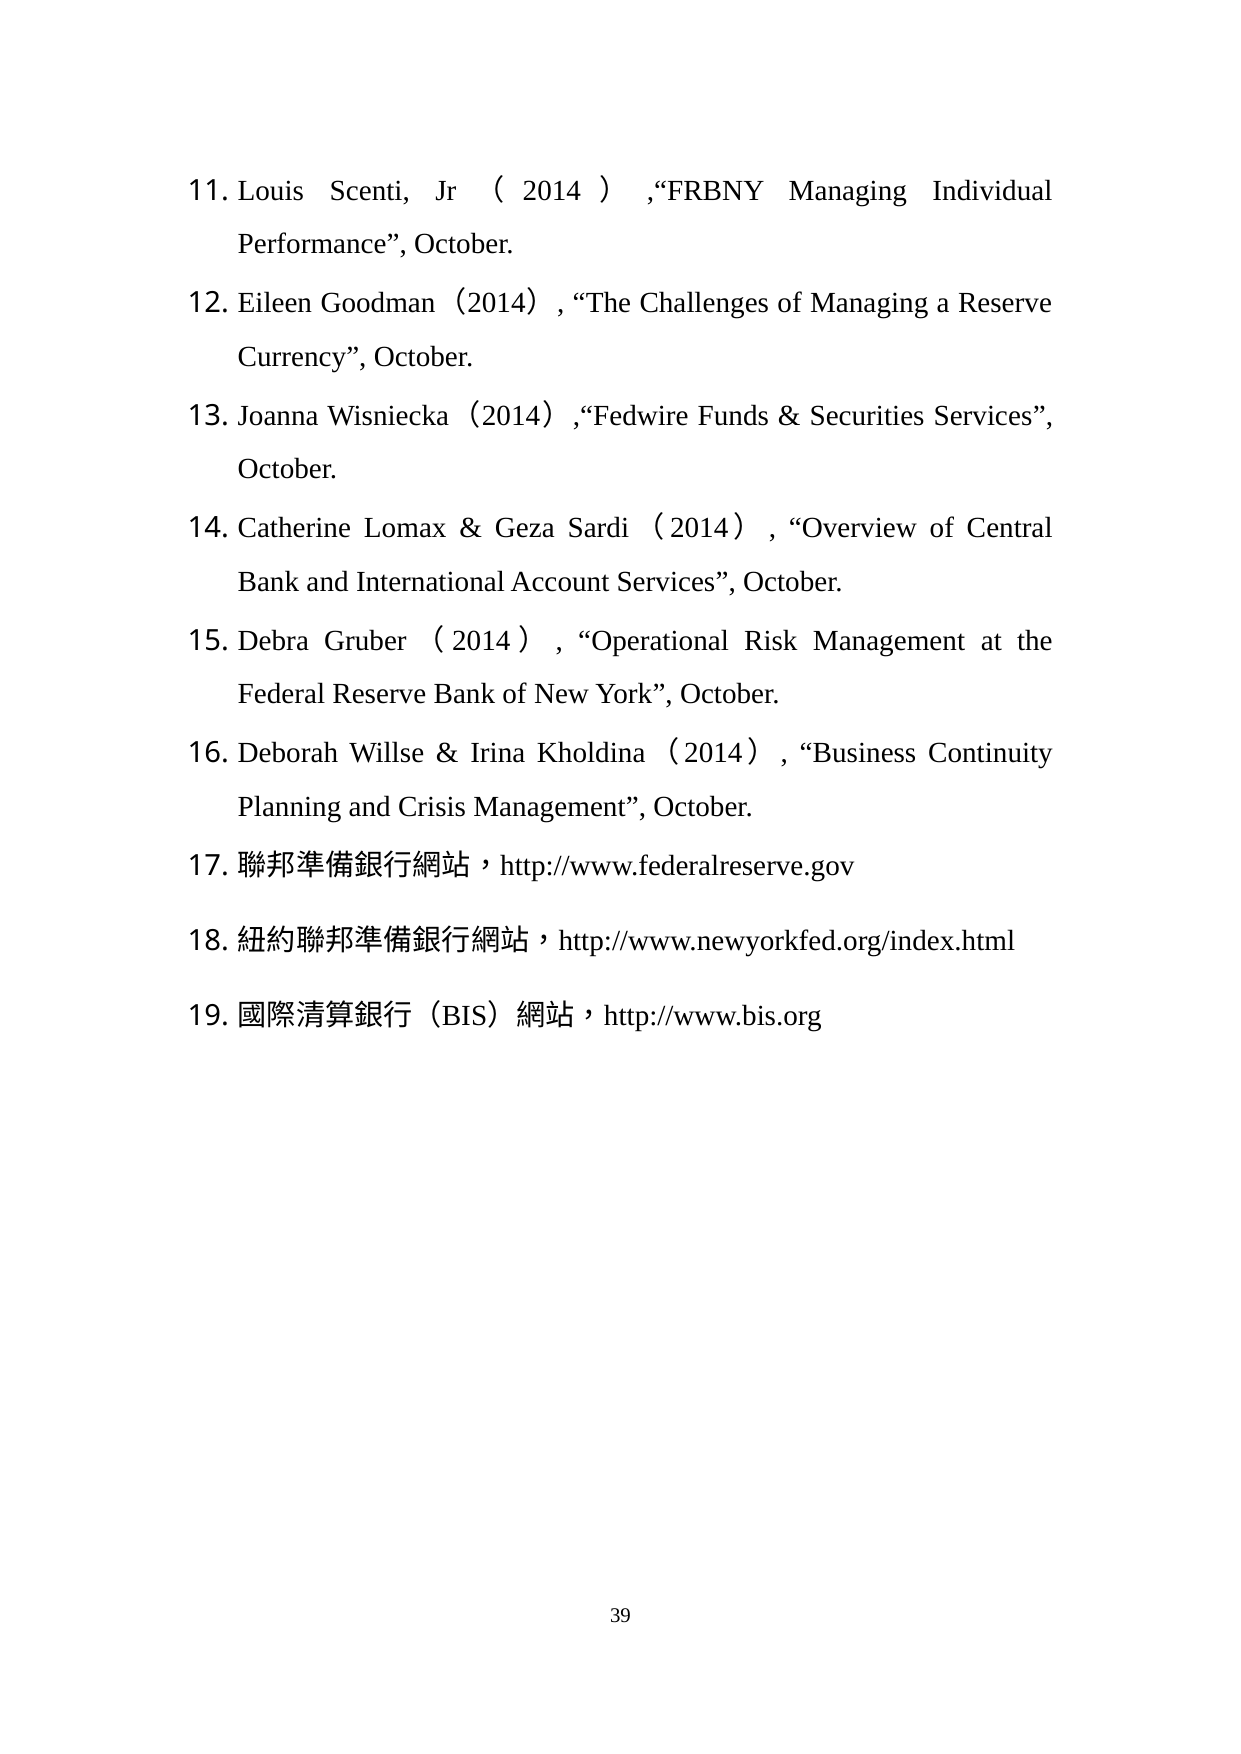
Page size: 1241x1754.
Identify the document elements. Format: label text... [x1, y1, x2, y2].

list Catherine Lomax & Geza Sardi（2014）, “Overview of Central Bank and International Account Services”, October. [187, 487, 1053, 600]
list 聯邦準備銀行網站，http://www.federalreserve.gov [187, 825, 1053, 900]
list Eileen Goodman（2014）, “The Challenges of Managing a Reserve Currency”, October. [187, 262, 1053, 375]
list Deborah Willse & Irina Kholdina（2014）, “Business Continuity Planning and Crisis Management”, October. [187, 712, 1053, 825]
list 紐約聯邦準備銀行網站，http://www.newyorkfed.org/index.html [187, 900, 1053, 975]
list Joanna Wisniecka（2014）,“Fedwire Funds & Securities Services”, October. [187, 375, 1053, 487]
list Debra Gruber（2014）, “Operational Risk Management at the Federal Reserve Bank of New York”, October. [187, 600, 1053, 712]
list Louis Scenti, Jr（2014）,“FRBNY Managing Individual Performance”, October. [187, 150, 1053, 262]
list 國際清算銀行（BIS）網站，http://www.bis.org [187, 975, 1053, 1050]
